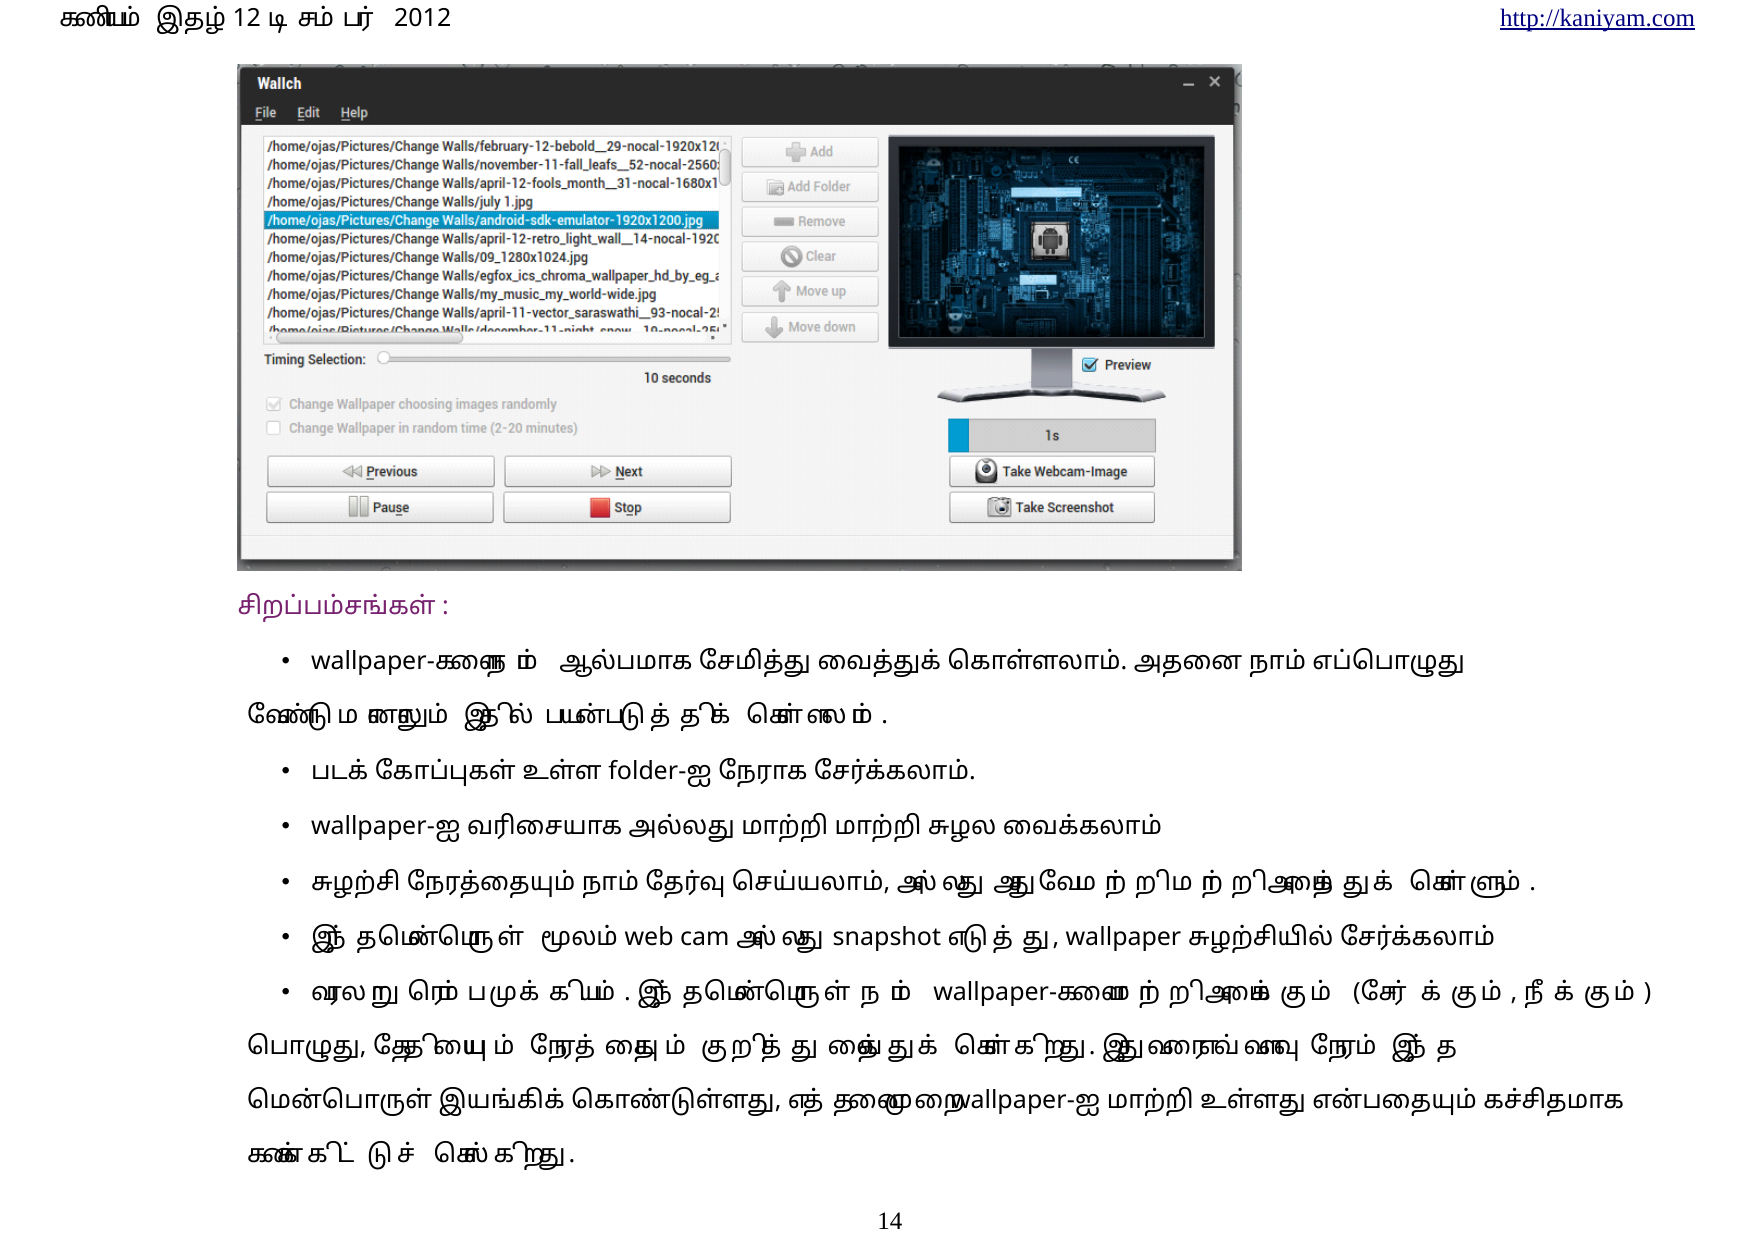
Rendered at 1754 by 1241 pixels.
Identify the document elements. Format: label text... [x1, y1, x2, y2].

list படக் கோப்புகள் உள்ள folder-ஐ நேராக சேர்க்கலாம். [217, 752, 1695, 789]
list இந்த மென்பொருள் மூலம் web cam அல்லது snapshot எடுத்து, wallpaper சுழற்சியில் சேர்க்கலாம் [217, 919, 1695, 956]
text சிறப்பம்சங்கள் : [173, 588, 1695, 624]
list வரலாறு ரொம்ப முக்கியம். இந்த மென்பொருள் நாம் wallpaper-களை மாற்றி அமைக்கும் (சேர்க்கும், நீக்கும்) பொழுது, தேதியையும் நேரத்தையும் குறித்து வைத்துக் கொள்கிறது. இதுவரை எவ்வளவு நேரம் இந்த மென்பொருள் இயங்கிக் கொண்டுள்ளது, எத்தனை முறை wallpaper-ஐ மாற்றி உள்ளது என்பதையும் கச்சிதமாக கணக்கிட்டுச் சொல்கிறது. [217, 974, 1695, 1173]
list சுழற்சி நேரத்தையும் நாம் தேர்வு செய்யலாம், அல்லது அதுவே மாற்றி மாற்றி அமைத்துக் கொள்ளும். [217, 863, 1695, 900]
list wallpaper-ஐ வரிசையாக அல்லது மாற்றி மாற்றி சுழல வைக்கலாம் [217, 808, 1695, 845]
list wallpaper-களை நாம் ஆல்பமாக சேமித்து வைத்துக் கொள்ளலாம். அதனை நாம் எப்பொழுது வேண்டுமானாலும் இதில் பயன்படுத்திக் கொள்ளலாம். [217, 643, 1695, 734]
